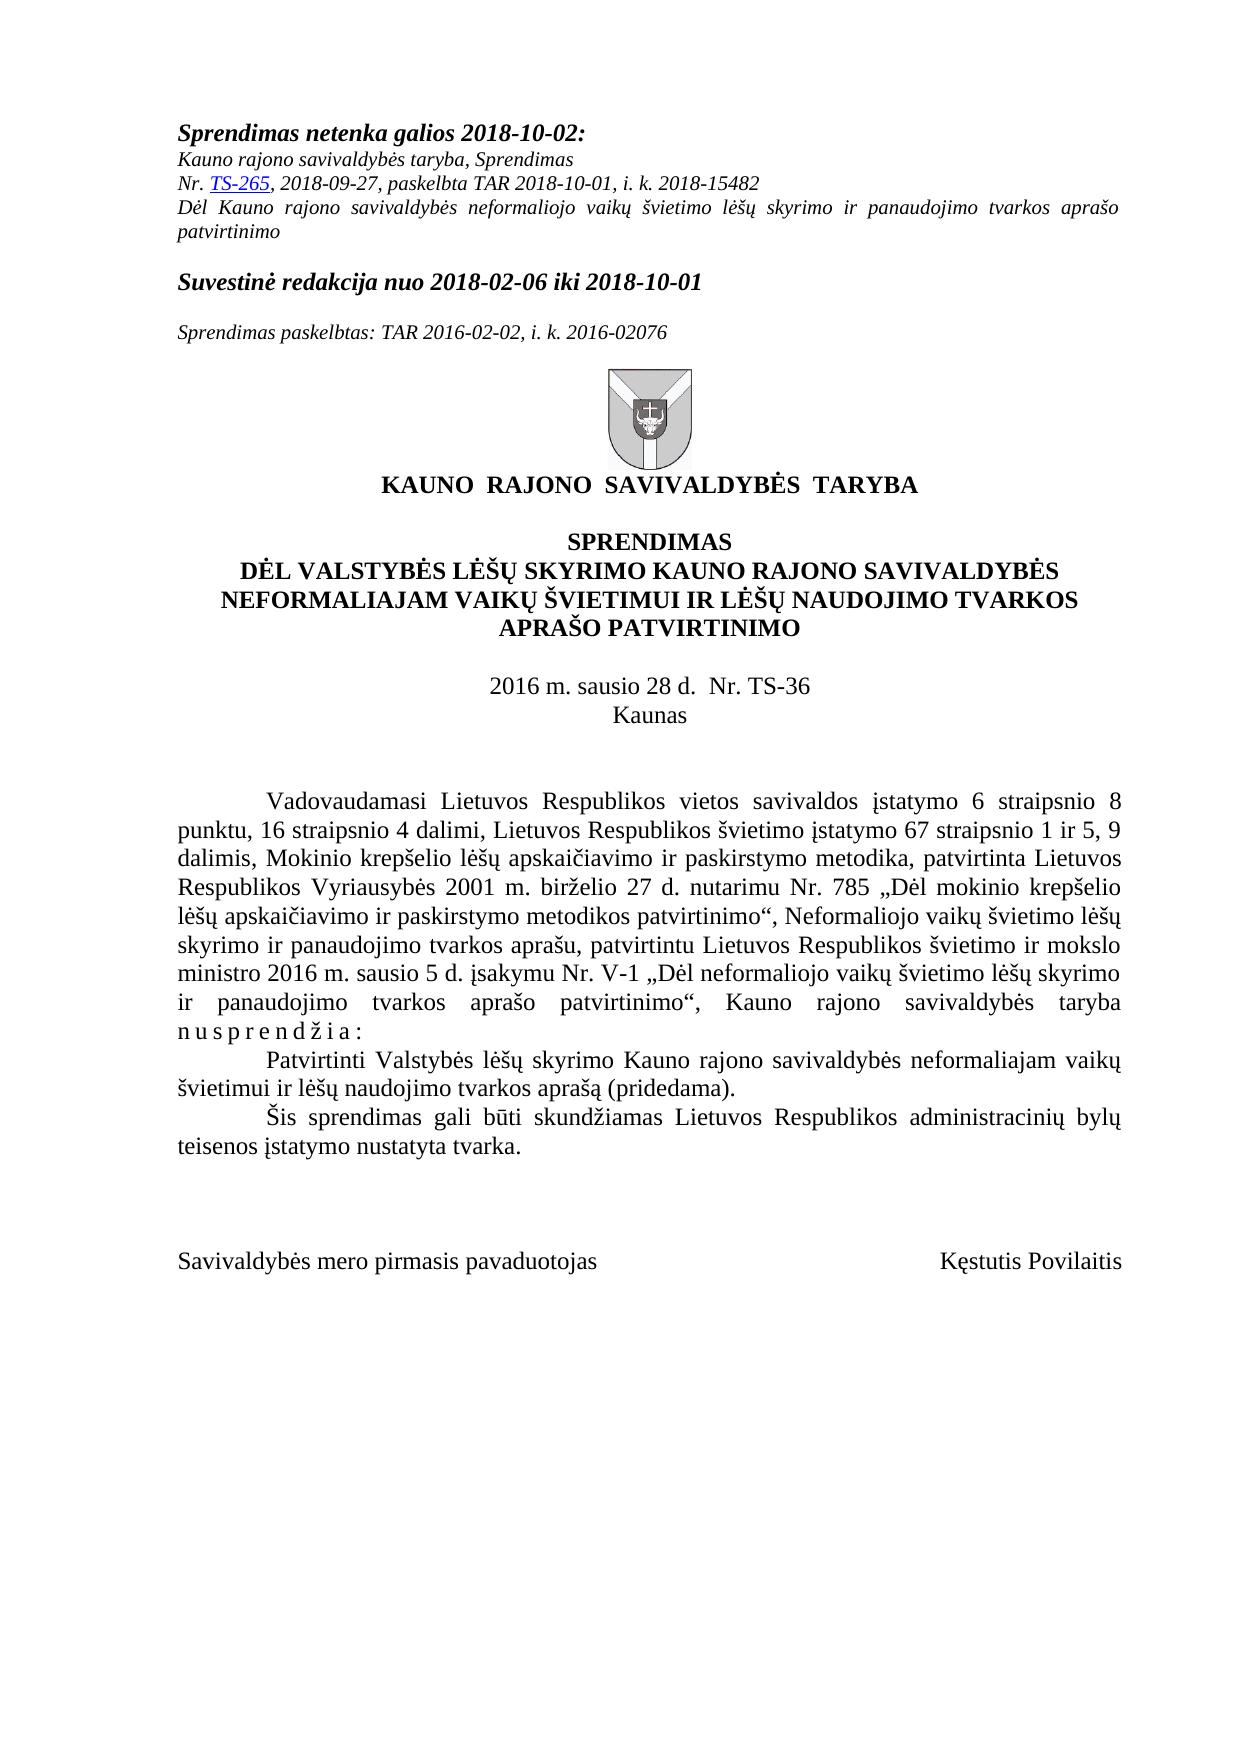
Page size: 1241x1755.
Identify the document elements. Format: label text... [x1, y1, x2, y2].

text Savivaldybės mero pirmasis pavaduotojas Kęstutis Povilaitis [177, 1246, 1122, 1275]
text Nr. TS-265, 2018-09-27, paskelbta TAR 2018-10-01, i. k. 2018-15482 [177, 171, 1122, 195]
text Suvestinė redakcija nuo 2018-02-06 iki 2018-10-01 [177, 267, 1122, 296]
text Vadovaudamasi Lietuvos Respublikos vietos savivaldos įstatymo 6 straipsnio 8 punktu, 16 straipsnio 4 dalimi, Lietuvos Respublikos švietimo įstatymo 67 straipsnio 1 ir 5, 9 dalimis, Mokinio krepšelio lėšų apskaičiavimo ir paskirstymo metodika, patvirtinta Lietuvos Respublikos Vyriausybės 2001 m. birželio 27 d. nutarimu Nr. 785 „Dėl mokinio krepšelio lėšų apskaičiavimo ir paskirstymo metodikos patvirtinimo“, Neformaliojo vaikų švietimo lėšų skyrimo ir panaudojimo tvarkos aprašu, patvirtintu Lietuvos Respublikos švietimo ir mokslo ministro 2016 m. sausio 5 d. įsakymu Nr. V-1 „Dėl neformaliojo vaikų švietimo lėšų skyrimo ir panaudojimo tvarkos aprašo patvirtinimo“, Kauno rajono savivaldybės taryba nusprendžia: [177, 786, 1122, 1045]
text Sprendimas paskelbtas: TAR 2016-02-02, i. k. 2016-02076 [177, 320, 1122, 344]
text Šis sprendimas gali būti skundžiamas Lietuvos Respublikos administracinių bylų teisenos įstatymo nustatyta tvarka. [177, 1102, 1122, 1160]
text Dėl Kauno rajono savivaldybės neformaliojo vaikų švietimo lėšų skyrimo ir panaudojimo tvarkos aprašo patvirtinimo [177, 195, 1122, 243]
text Kauno rajono savivaldybės taryba, Sprendimas [177, 147, 1122, 171]
text 2016 m. sausio 28 d. Nr. TS-36 [177, 671, 1122, 700]
text Kaunas [177, 700, 1122, 728]
text Dėl VALSTYBĖS LĖŠŲ SKYRIMO KAUNO RAJONO SAVIVALDYBĖS NEFORMALIAJAM VAIKŲ ŠVIETIMUI IR LĖŠŲ NAUDOJIMO TVARKOS APRAŠO PATVIRTINIMO [177, 556, 1122, 642]
text SPRENDIMAS [177, 527, 1122, 556]
text KAUNO RAJONO SAVIVALDYBĖS TARYBA [177, 470, 1122, 498]
text Sprendimas netenka galios 2018-10-02: [177, 118, 1122, 147]
text Patvirtinti Valstybės lėšų skyrimo Kauno rajono savivaldybės neformaliajam vaikų švietimui ir lėšų naudojimo tvarkos aprašą (pridedama). [177, 1045, 1122, 1102]
